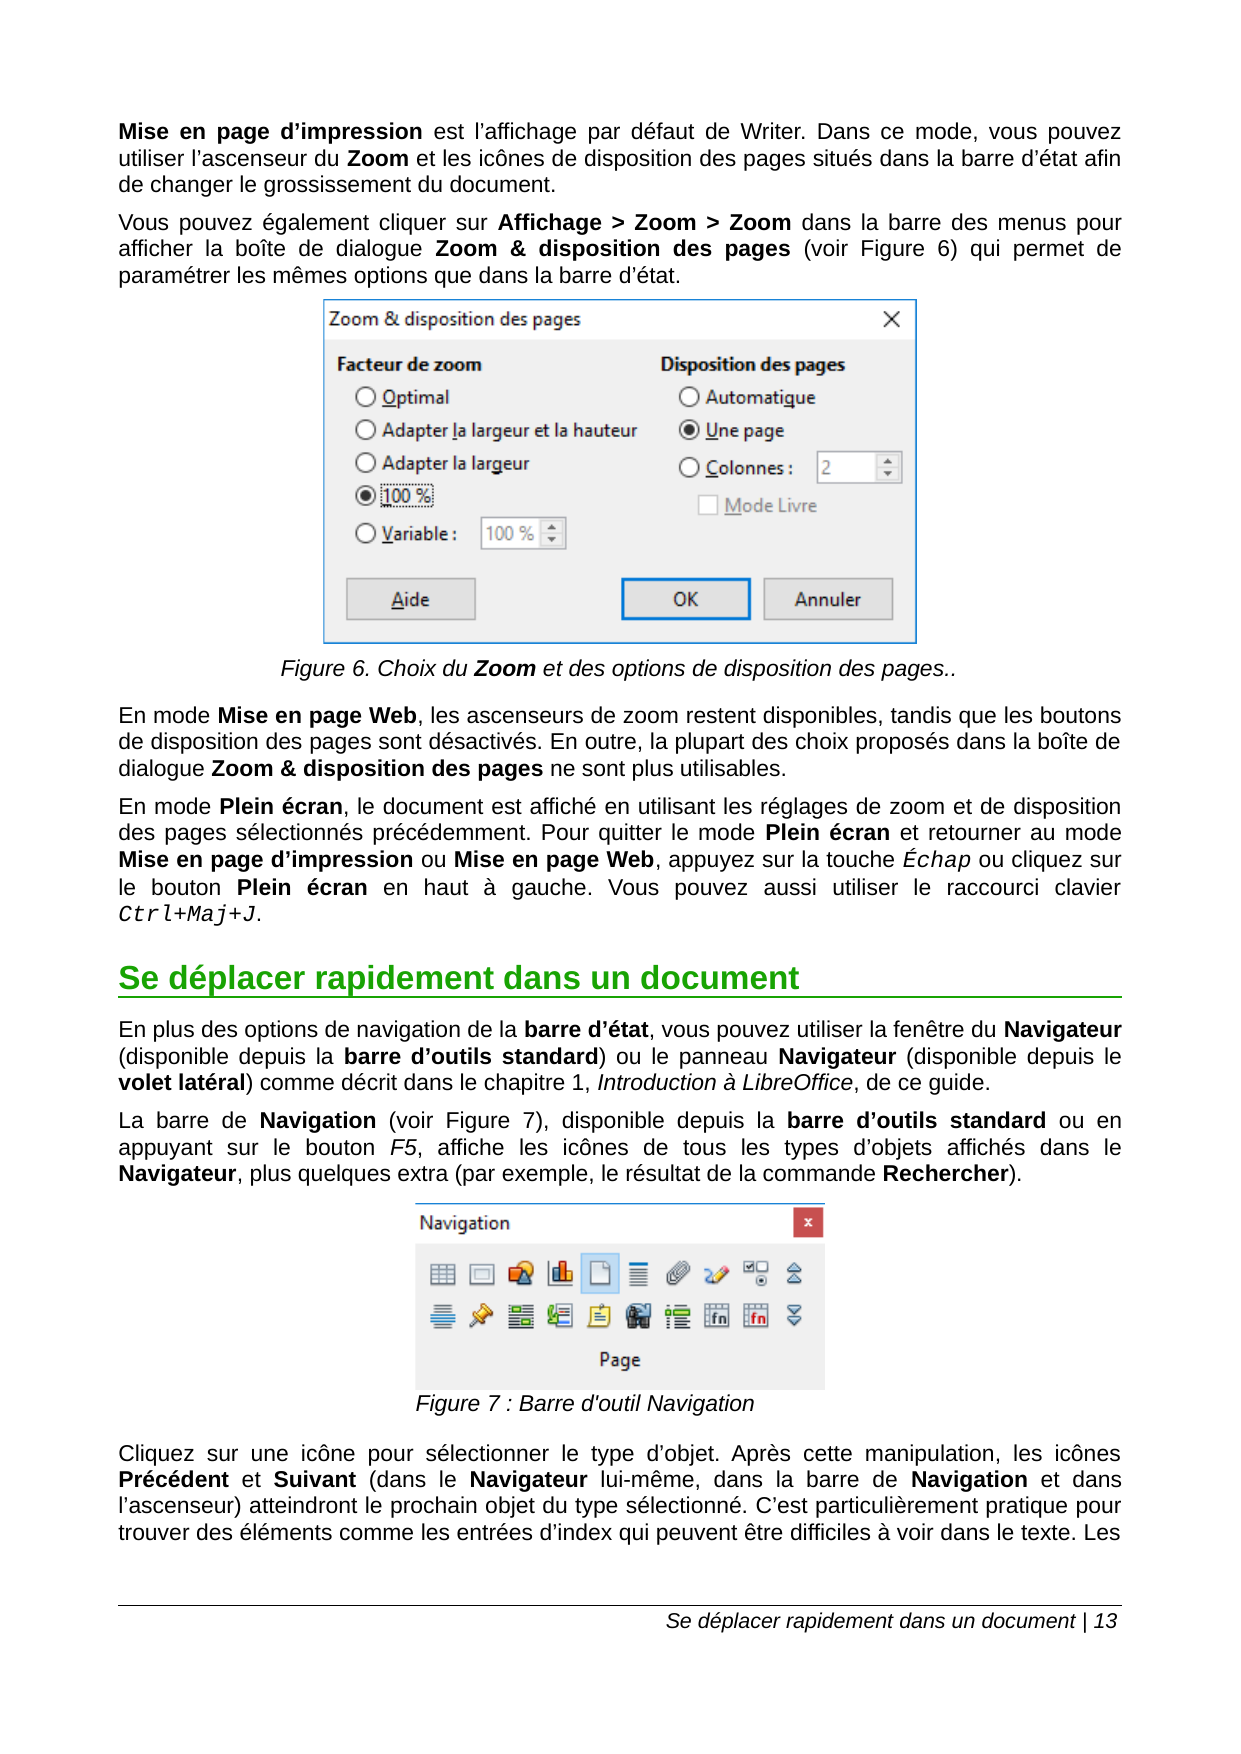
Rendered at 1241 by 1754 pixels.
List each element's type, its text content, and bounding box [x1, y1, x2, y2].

text En plus des options de navigation de la barre d’état, vous pouvez utiliser la fenêtre du Navigateur (disponible depuis la barre d’outils standard) ou le panneau Navigateur (disponible depuis le volet latéral) comme décrit dans le chapitre 1, Introduction à LibreOffice, de ce guide. [118, 1016, 1122, 1095]
text La barre de Navigation (voir Figure 7), disponible depuis la barre d’outils standard ou en appuyant sur le bouton F5, affiche les icônes de tous les types d’objets affichés dans le Navigateur, plus quelques extra (par exemple, le résultat de la commande Rechercher). [118, 1107, 1122, 1186]
text Cliquez sur une icône pour sélectionner le type d’objet. Après cette manipulation, les icônes Précédent et Suivant (dans le Navigateur lui-même, dans la barre de Navigation et dans l’ascenseur) atteindront le prochain objet du type sélectionné. C’est particulièrement pratique pour trouver des éléments comme les entrées d’index qui peuvent être difficiles à voir dans le texte. Les [118, 1440, 1122, 1545]
subtitle Se déplacer rapidement dans un document [118, 958, 1122, 996]
picture [323, 299, 917, 644]
picture [415, 1203, 825, 1390]
text Vous pouvez également cliquer sur Affichage > Zoom > Zoom dans la barre des menus pour afficher la boîte de dialogue Zoom & disposition des pages (voir Figure 6) qui permet de paramétrer les mêmes options que dans la barre d’état. [118, 209, 1122, 288]
text Figure 7 : Barre d'outil Navigation [415, 1390, 825, 1416]
text Mise en page d’impression est l’affichage par défaut de Writer. Dans ce mode, vous pouvez utiliser l’ascenseur du Zoom et les icônes de disposition des pages situés dans la barre d’état afin de changer le grossissement du document. [118, 118, 1122, 197]
text Figure 6. Choix du Zoom et des options de disposition des pages.. [280, 300, 960, 682]
text En mode Mise en page Web, les ascenseurs de zoom restent disponibles, tandis que les boutons de disposition des pages sont désactivés. En outre, la plupart des choix proposés dans la boîte de dialogue Zoom & disposition des pages ne sont plus utilisables. [118, 702, 1122, 781]
text En mode Plein écran, le document est affiché en utilisant les réglages de zoom et de disposition des pages sélectionnés précédemment. Pour quitter le mode Plein écran et retourner au mode Mise en page d’impression ou Mise en page Web, appuyez sur la touche Échap ou cliquez sur le bouton Plein écran en haut à gauche. Vous pouvez aussi utiliser le raccourci clavier Ctrl+Maj+J. [118, 793, 1122, 928]
